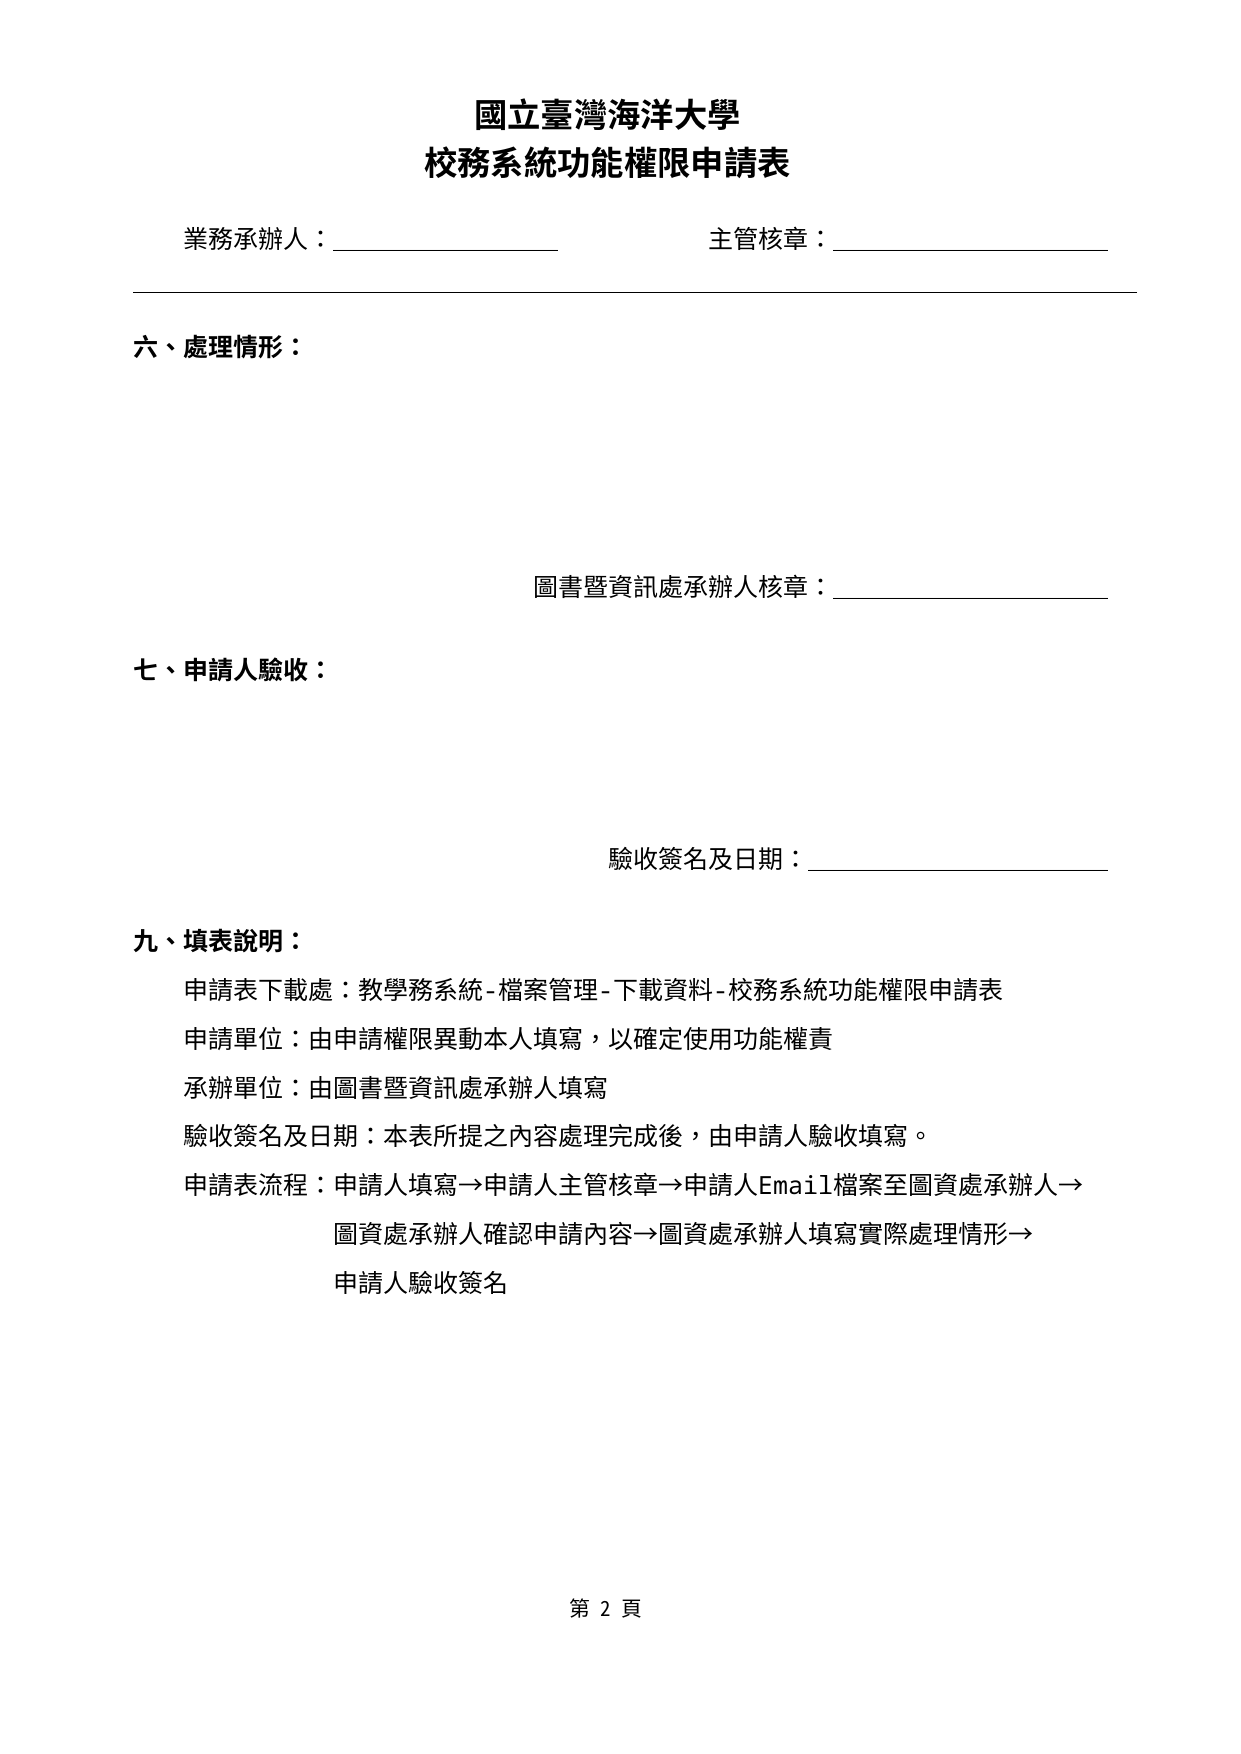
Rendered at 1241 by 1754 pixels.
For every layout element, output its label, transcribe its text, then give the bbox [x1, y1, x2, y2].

text 圖書暨資訊處承辦人核章：＿＿＿＿＿＿＿＿＿＿＿ [133, 568, 1137, 604]
text 驗收簽名及日期：＿＿＿＿＿＿＿＿＿＿＿＿ [133, 839, 1137, 875]
text 申請表流程：申請人填寫→申請人主管核章→申請人Email檔案至圖資處承辦人→ [133, 1166, 1137, 1202]
text 驗收簽名及日期：本表所提之內容處理完成後，由申請人驗收填寫。 [133, 1117, 1137, 1153]
text 圖資處承辦人確認申請內容→圖資處承辦人填寫實際處理情形→ [133, 1214, 1137, 1251]
text 承辦單位：由圖書暨資訊處承辦人填寫 [133, 1068, 1137, 1104]
text 七、申請人驗收： [133, 651, 1078, 687]
text 九、填表說明： [133, 922, 1137, 958]
text 申請人驗收簽名 [133, 1263, 1137, 1299]
text 六、處理情形： [133, 327, 1137, 363]
text 業務承辦人：＿＿＿＿＿＿＿＿＿ 主管核章：＿＿＿＿＿＿＿＿＿＿＿ [133, 219, 1137, 255]
text 申請表下載處：教學務系統-檔案管理-下載資料-校務系統功能權限申請表 [133, 971, 1137, 1007]
text 申請單位：由申請權限異動本人填寫，以確定使用功能權責 [133, 1019, 1137, 1056]
